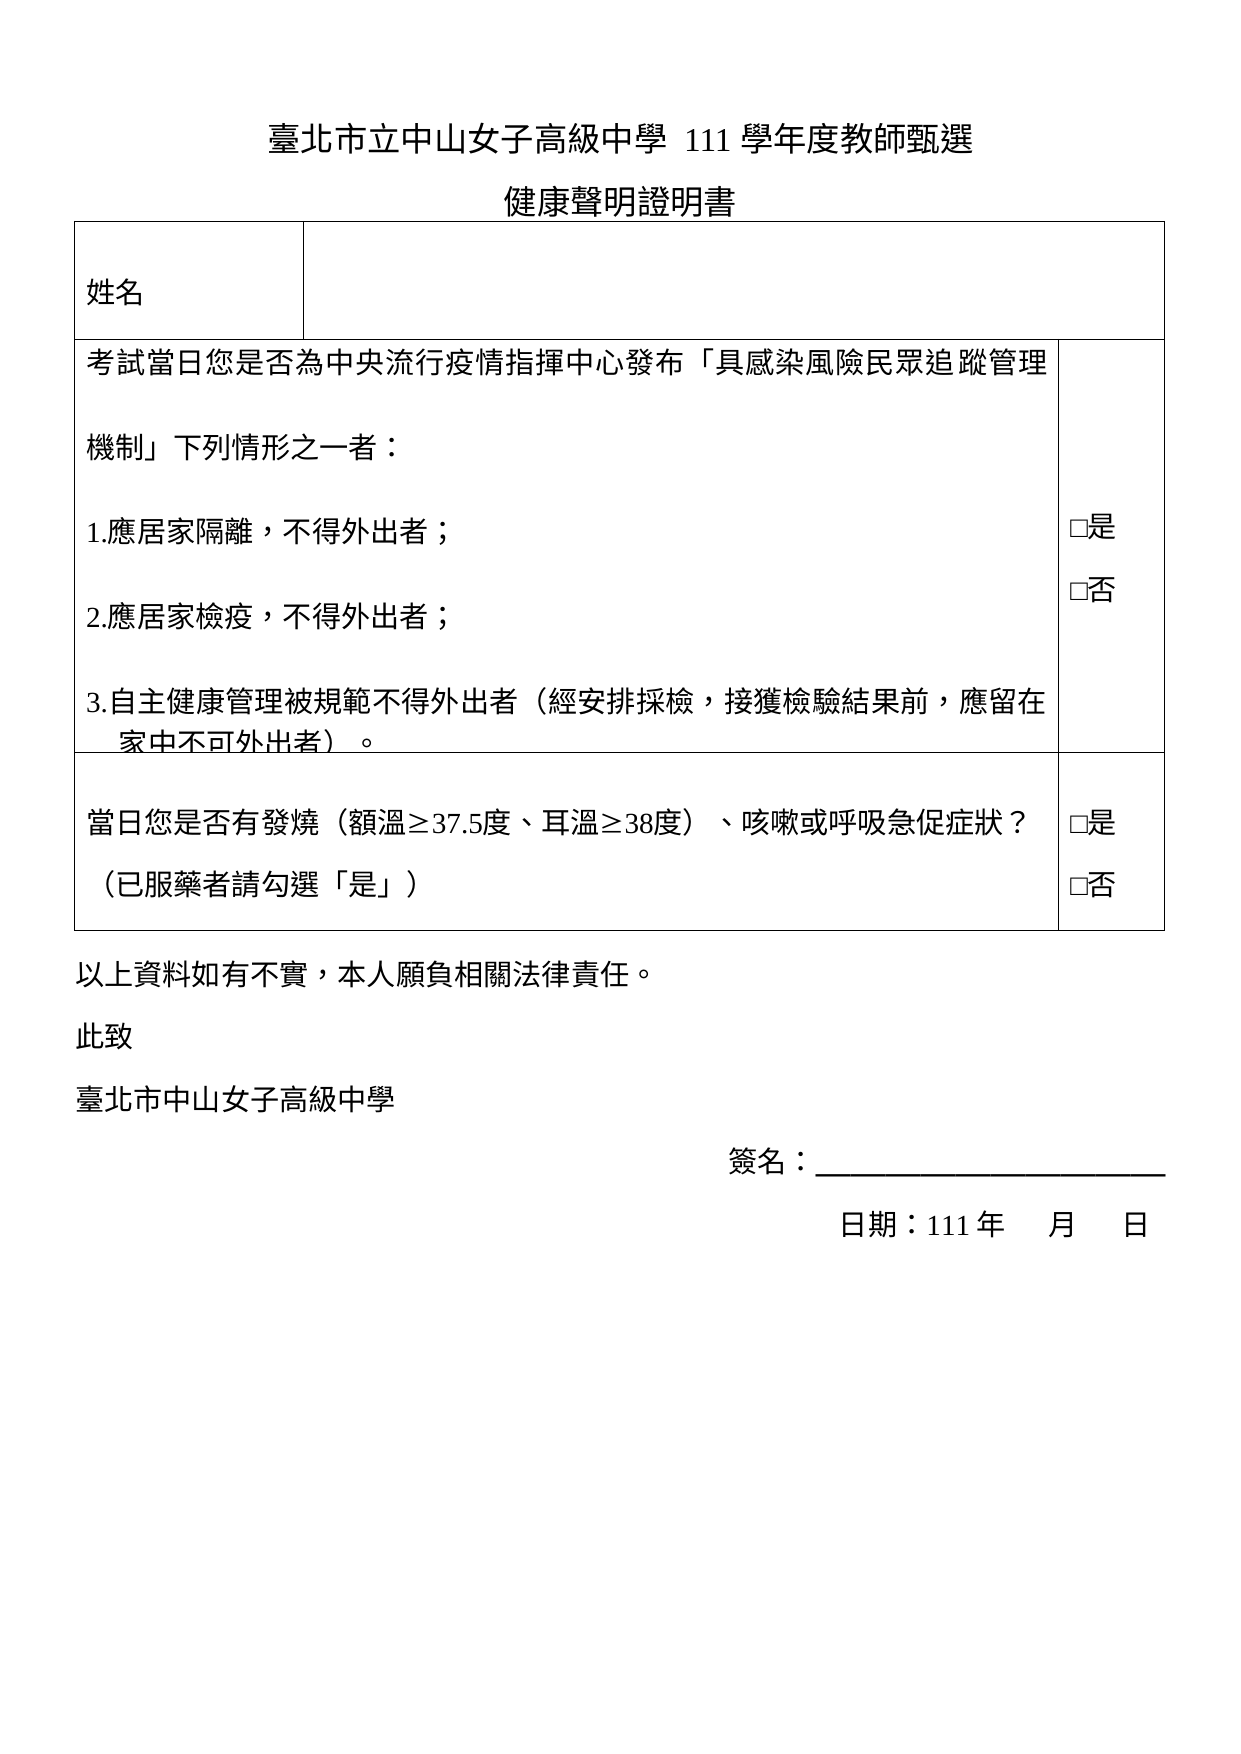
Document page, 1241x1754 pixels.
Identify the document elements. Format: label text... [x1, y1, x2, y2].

table_cell 考試當日您是否為中央流行疫情指揮中心發布「具感染風險民眾追蹤管理機制」下列情形之一者： 1.應居家隔離，不得外出者； 2.應居家檢疫，不得外出者； 3.自主健康管理被規範不得外出者（經安排採檢，接獲檢驗結果前，應留在家中不可外出者）。 [75, 340, 1058, 752]
text 日期：111年 月 日 [75, 1181, 1165, 1243]
table_cell □是 □否 [1059, 340, 1164, 752]
text 此致 [75, 993, 1165, 1056]
text 臺北市中山女子高級中學 [75, 1056, 1165, 1118]
table_cell □是 □否 [1059, 753, 1164, 929]
table_header [304, 222, 1164, 339]
text 健康聲明證明書 [75, 158, 1165, 221]
text 以上資料如有不實，本人願負相關法律責任。 [75, 931, 1165, 993]
text 簽名：____________________ [75, 1118, 1165, 1181]
table_header 姓名 [75, 222, 303, 339]
text 臺北市立中山女子高級中學 111 學年度教師甄選 [75, 96, 1165, 158]
table_cell 當日您是否有發燒（額溫≥37.5度、耳溫≥38度）、咳嗽或呼吸急促症狀？（已服藥者請勾選「是」） [75, 753, 1058, 929]
